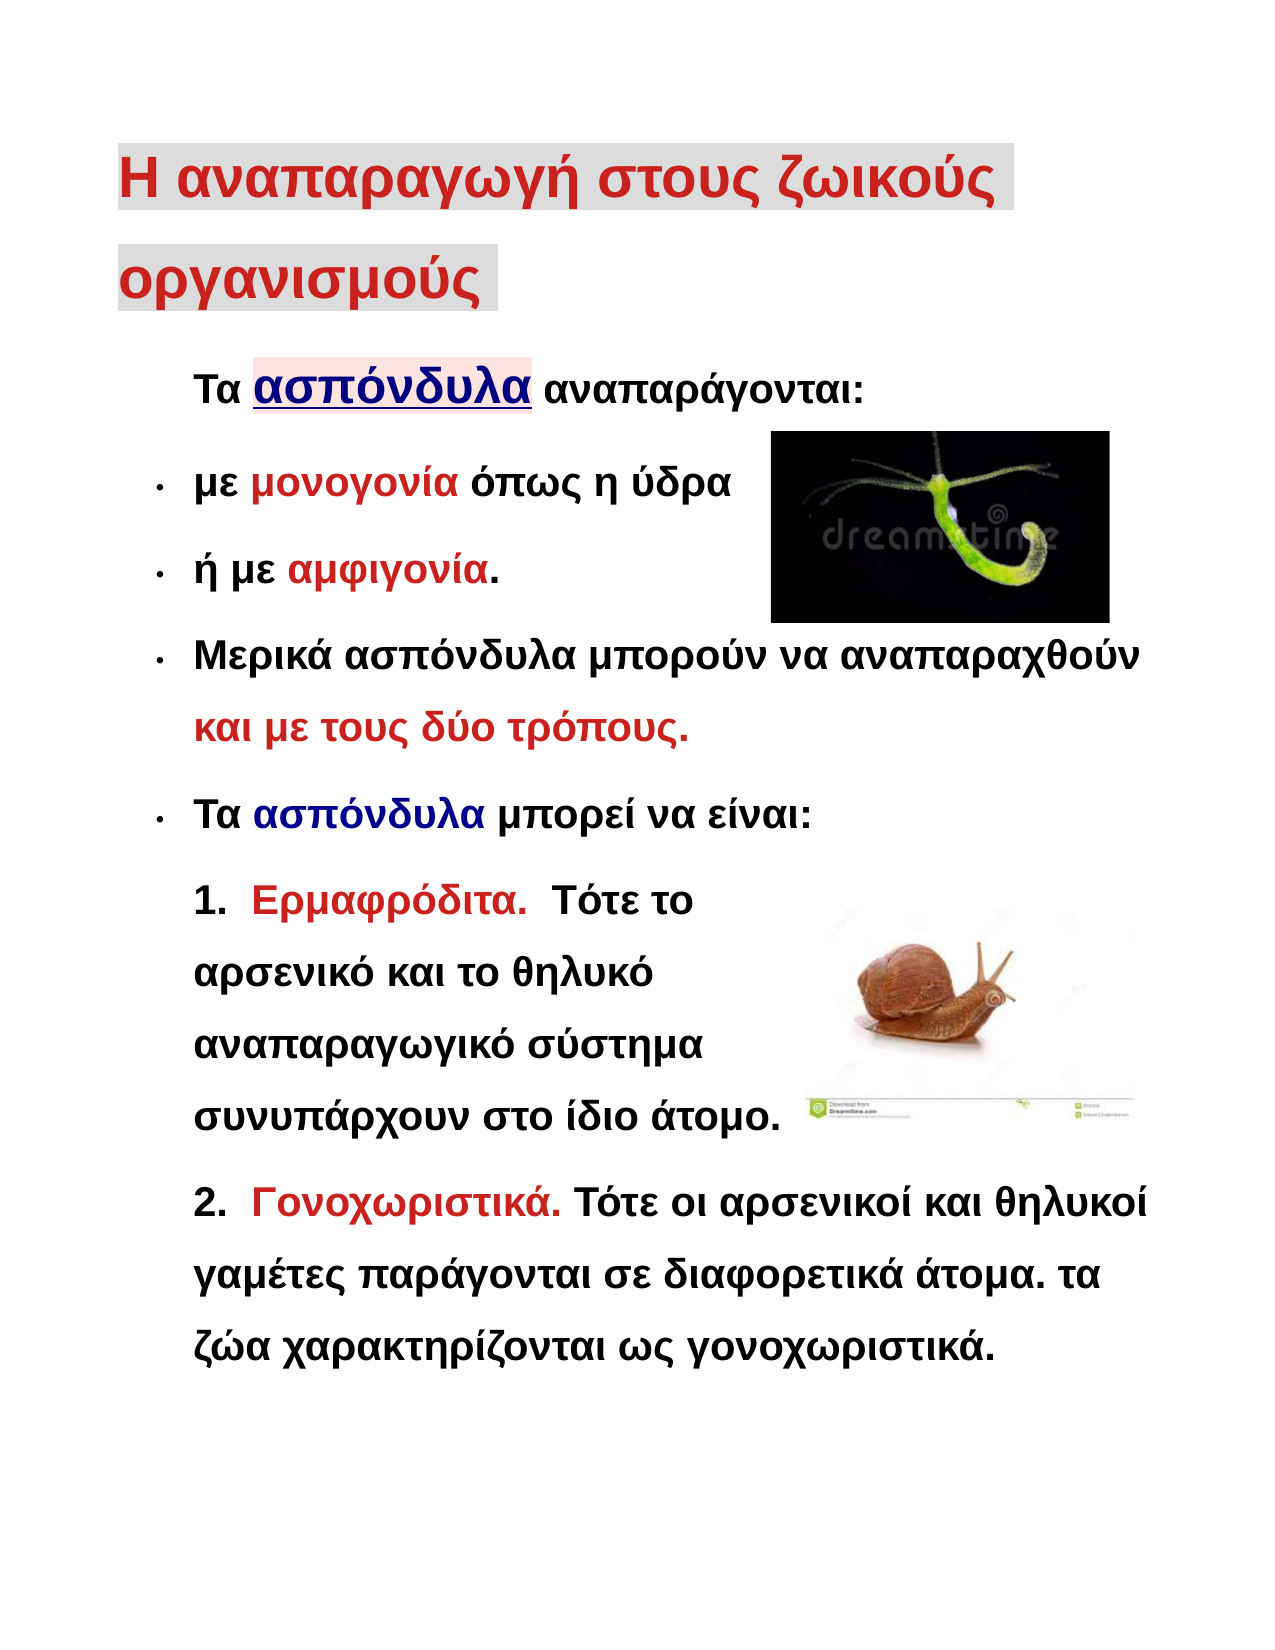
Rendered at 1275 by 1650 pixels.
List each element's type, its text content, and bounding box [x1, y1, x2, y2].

list [1110, 458, 1157, 506]
subtitle Η αναπαραγωγή στους ζωικούς οργανισμούς [118, 143, 1157, 311]
list 2. Γονοχωριστικά. Τότε οι αρσενικοί και θηλυκοί γαμέτες παράγονται σε διαφορετικά άτομα. τα ζώα χαρακτηρίζονται ως γονοχωριστικά. [156, 1177, 1157, 1369]
picture [770, 431, 1110, 623]
list Τα ασπόνδυλα μπορεί να είναι: [156, 789, 1157, 837]
picture [805, 880, 1134, 1122]
list ή με αμφιγονία. [156, 544, 770, 592]
list με μονογονία όπως η ύδρα [156, 458, 770, 506]
list Τα ασπόνδυλα αναπαράγονται: [156, 357, 1157, 414]
list Μερικά ασπόνδυλα μπορούν να αναπαραχθούν και με τους δύο τρόπους. [156, 631, 1157, 750]
list [1110, 544, 1157, 592]
list 1. Ερμαφρόδιτα. Tότε το αρσενικό και το θηλυκό αναπαραγωγικό σύστημα συνυπάρχουν στο ίδιο άτομο. [156, 875, 1157, 1139]
